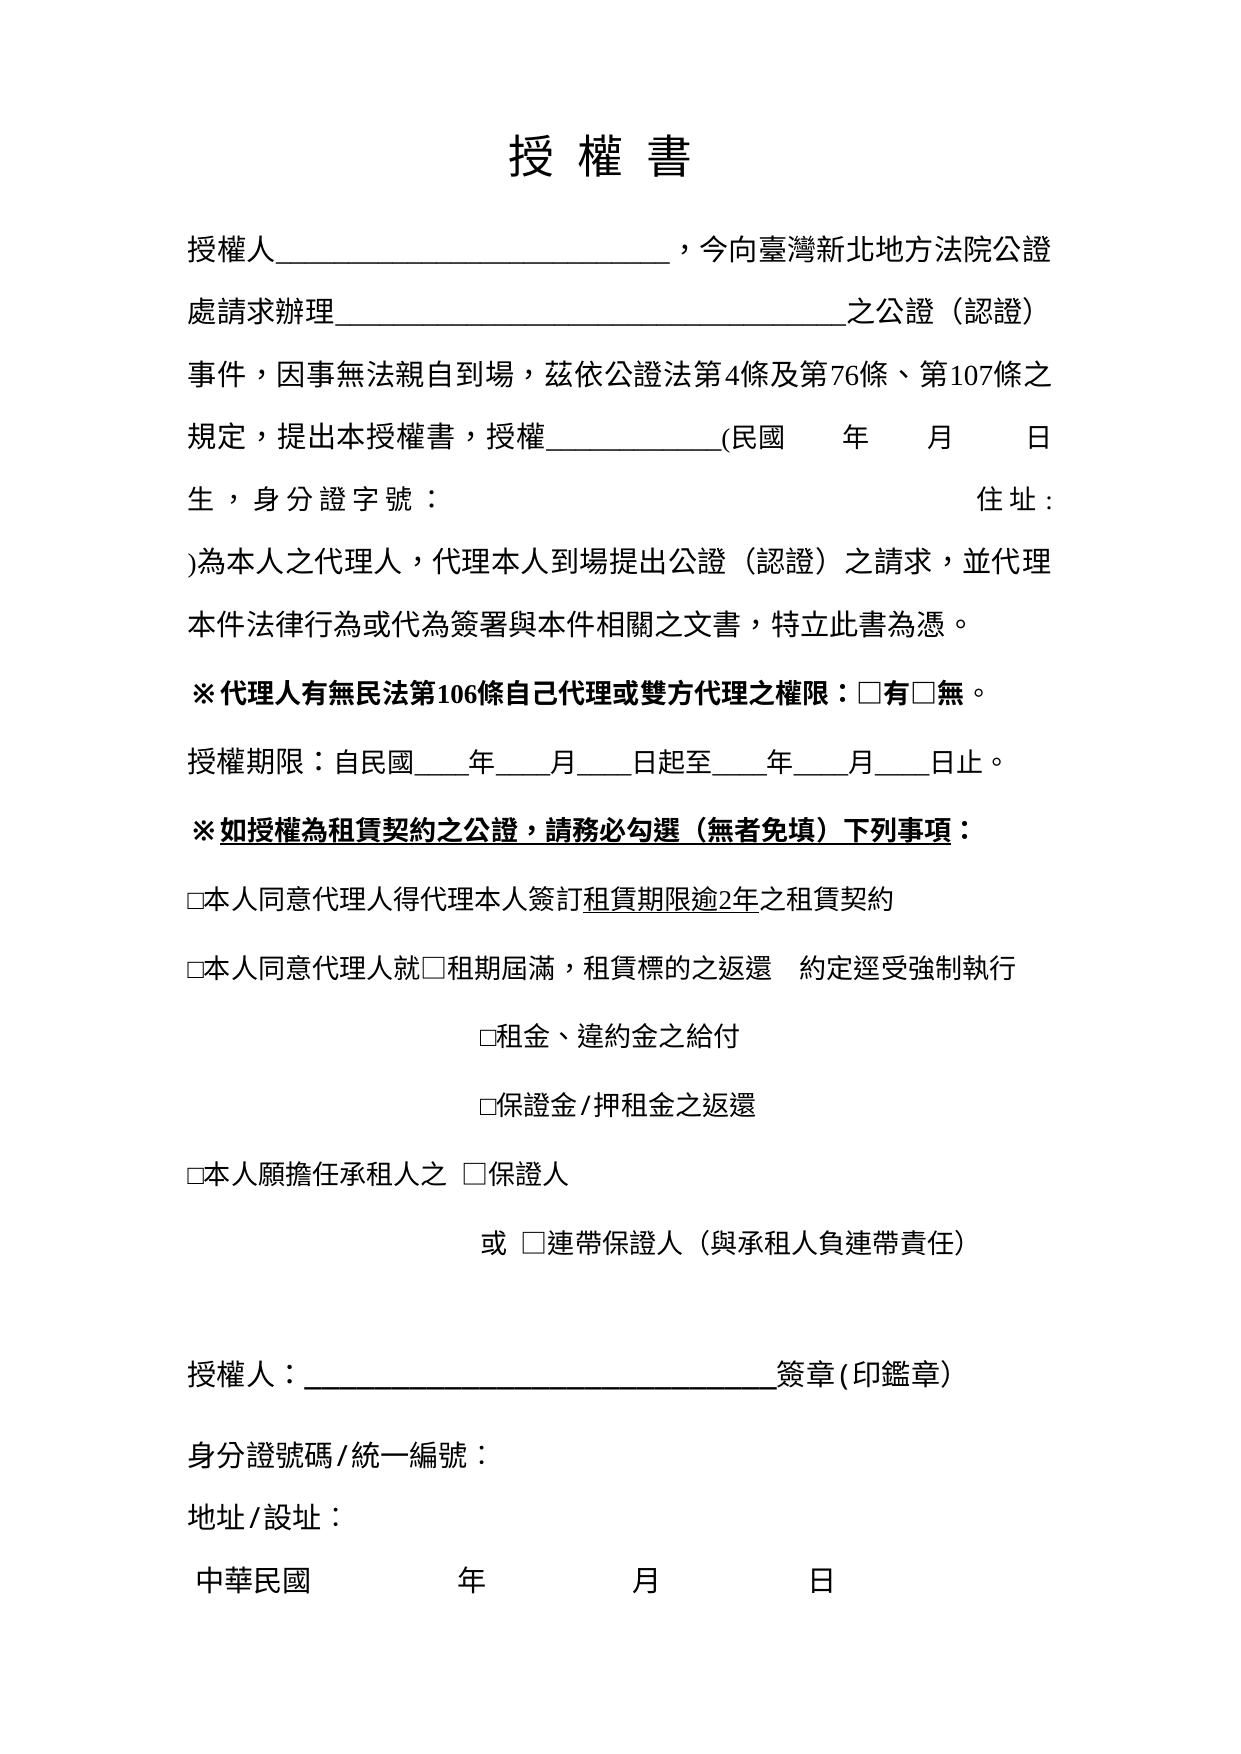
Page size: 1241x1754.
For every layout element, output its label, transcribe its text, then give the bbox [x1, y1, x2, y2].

text 授權人：___________________________簽章(印鑑章） [187, 1331, 1053, 1393]
text □本人願擔任承租人之 □保證人 [187, 1131, 1053, 1193]
text 授權期限：自民國____年____月____日起至____年____月____日止。 [187, 718, 1053, 781]
text □本人同意代理人就□租期屆滿，租賃標的之返還 約定逕受強制執行 [187, 925, 1053, 987]
text ※代理人有無民法第106條自己代理或雙方代理之權限：□有□無。 [187, 650, 1053, 712]
text □租金、違約金之給付 [187, 993, 1053, 1056]
text 身分證號碼/統一編號︰ [187, 1412, 1053, 1475]
text 地址/設址︰ [187, 1475, 1053, 1537]
text 中華民國 年 月 日 [187, 1537, 1053, 1600]
text 或 □連帶保證人（與承租人負連帶責任） [187, 1200, 1053, 1262]
text □保證金/押租金之返還 [187, 1062, 1053, 1125]
text ※如授權為租賃契約之公證，請務必勾選（無者免填）下列事項： [187, 787, 1053, 850]
text 授權人___________________________，今向臺灣新北地方法院公證處請求辦理___________________________________之公證（認證）事件，因事無法親自到場，茲依公證法第4條及第76條、第107條之規定，提出本授權書，授權____________(民國 年 月 日生，身分證字號： 住址: )為本人之代理人，代理本人到場提出公證（認證）之請求，並代理本件法律行為或代為簽署與本件相關之文書，特立此書為憑。 [187, 206, 1053, 643]
text 授 權 書 [187, 81, 1053, 206]
text □本人同意代理人得代理本人簽訂租賃期限逾2年之租賃契約 [187, 856, 1053, 918]
